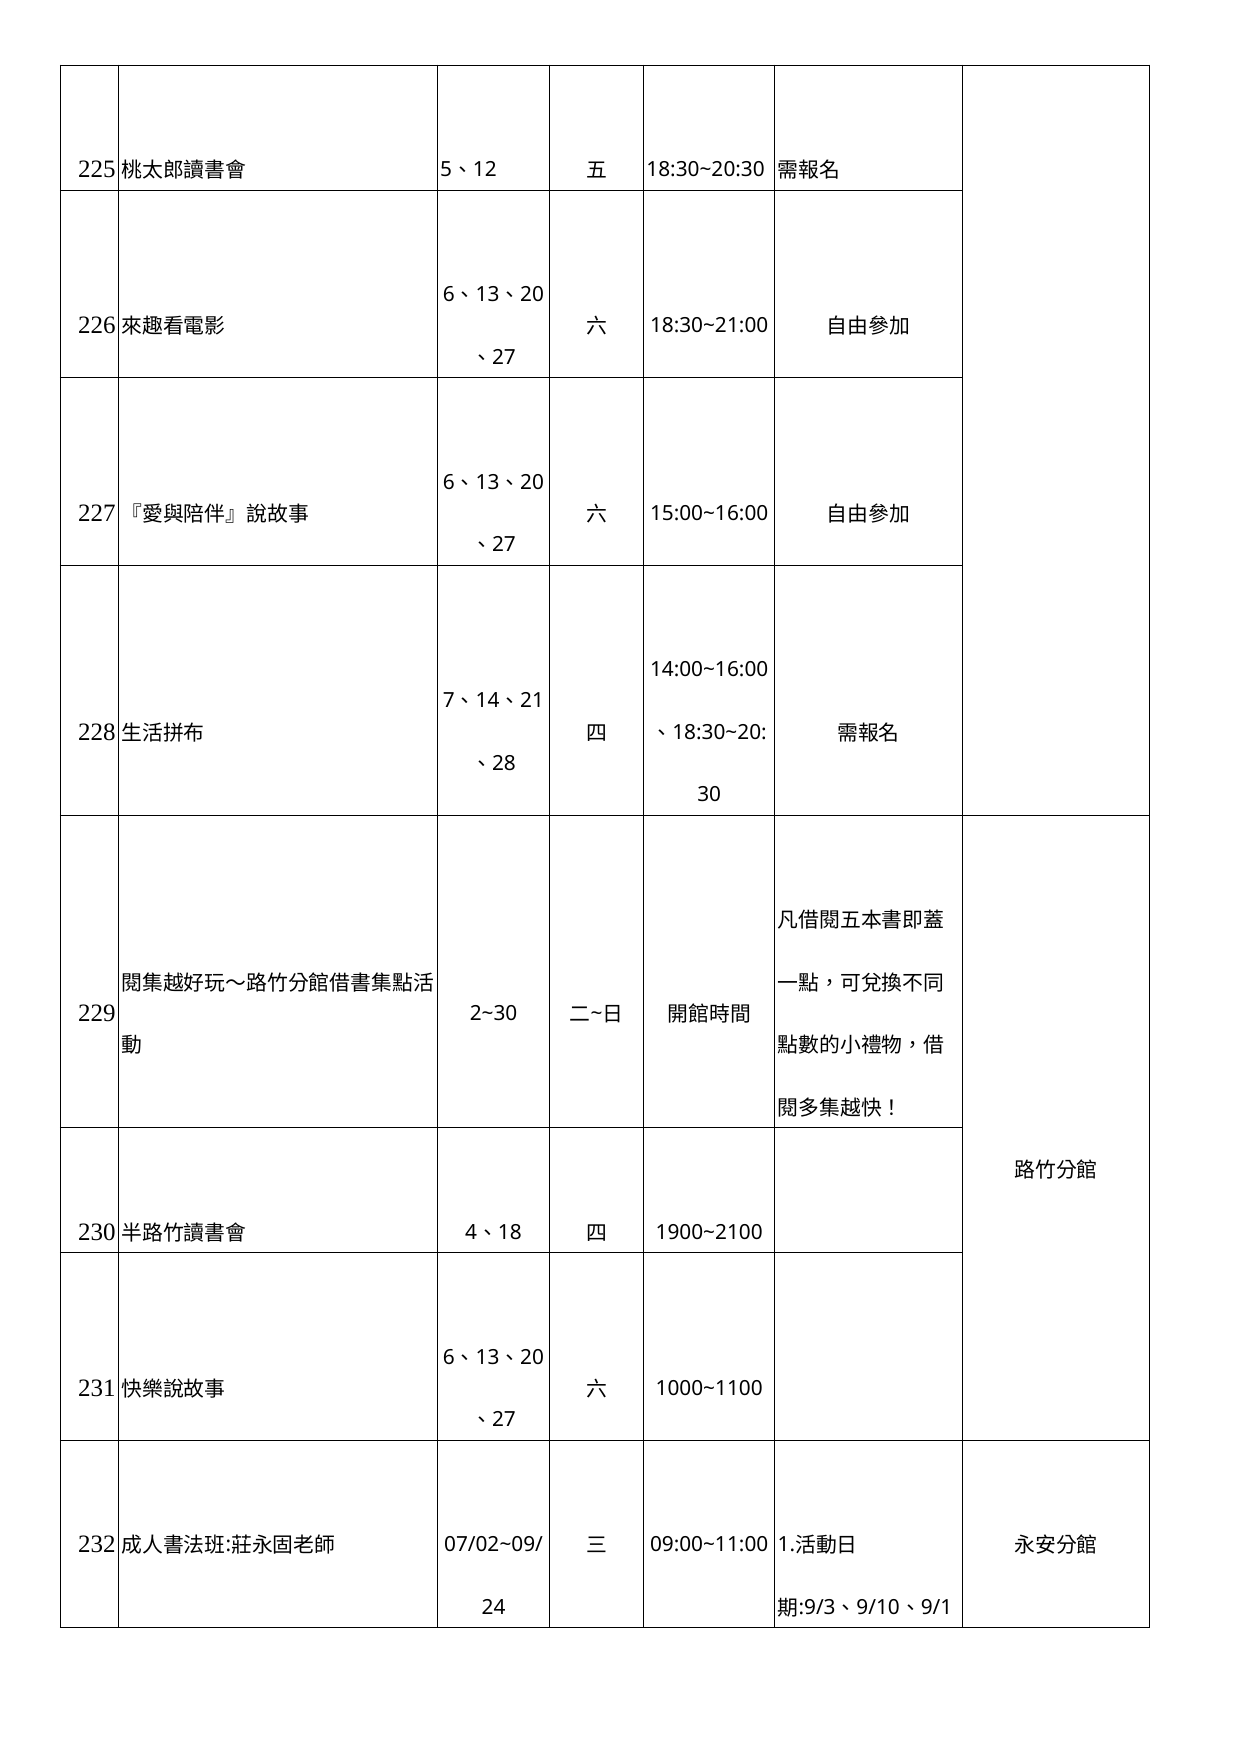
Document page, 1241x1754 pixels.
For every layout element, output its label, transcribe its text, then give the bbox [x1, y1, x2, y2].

table_cell 自由參加 [775, 191, 962, 377]
table_cell 4、18 [438, 1128, 549, 1252]
table_cell 快樂說故事 [119, 1253, 437, 1439]
table_cell 凡借閱五本書即蓋一點，可兌換不同點數的小禮物，借閱多集越快！ [775, 816, 962, 1127]
table_cell 2~30 [438, 816, 549, 1127]
table_cell [775, 1253, 962, 1439]
table_cell 開館時間 [644, 816, 774, 1127]
table_cell 232 [61, 1441, 118, 1627]
table_cell 六 [550, 1253, 643, 1439]
table_cell 永安分館 [963, 1441, 1149, 1627]
table_cell 226 [61, 191, 118, 377]
table_cell 半路竹讀書會 [119, 1128, 437, 1252]
table_cell 生活拼布 [119, 566, 437, 814]
table_cell 二~日 [550, 816, 643, 1127]
table_cell 六 [550, 378, 643, 564]
table_cell 1000~1100 [644, 1253, 774, 1439]
table_cell 7、14、21、28 [438, 566, 549, 814]
table_cell 231 [61, 1253, 118, 1439]
table_cell 229 [61, 816, 118, 1127]
table_cell 四 [550, 566, 643, 814]
table_cell 1900~2100 [644, 1128, 774, 1252]
table_cell 5、12 [438, 66, 549, 189]
table_cell 三 [550, 1441, 643, 1627]
table_cell 6、13、20、27 [438, 1253, 549, 1439]
table_cell 五 [550, 66, 643, 189]
table_cell [963, 66, 1149, 814]
table_cell 6、13、20、27 [438, 191, 549, 377]
table_cell [775, 1128, 962, 1252]
table_cell 路竹分館 [963, 816, 1149, 1439]
table_cell 四 [550, 1128, 643, 1252]
table_cell 6、13、20、27 [438, 378, 549, 564]
table_cell 225 [61, 66, 118, 189]
table_cell 230 [61, 1128, 118, 1252]
table_cell 閱集越好玩～路竹分館借書集點活動 [119, 816, 437, 1127]
table_cell 15:00~16:00 [644, 378, 774, 564]
table_cell 09:00~11:00 [644, 1441, 774, 1627]
table_cell 成人書法班:莊永固老師 [119, 1441, 437, 1627]
table_cell 來趣看電影 [119, 191, 437, 377]
table_cell 需報名 [775, 66, 962, 189]
table_cell 07/02~09/24 [438, 1441, 549, 1627]
table_cell 18:30~21:00 [644, 191, 774, 377]
table_cell 自由參加 [775, 378, 962, 564]
table_cell 需報名 [775, 566, 962, 814]
table_cell 227 [61, 378, 118, 564]
table_cell 『愛與陪伴』說故事 [119, 378, 437, 564]
table_cell 228 [61, 566, 118, 814]
table_cell 桃太郎讀書會 [119, 66, 437, 189]
table_cell 18:30~20:30 [644, 66, 774, 189]
table_cell 六 [550, 191, 643, 377]
table_cell 1.活動日期:9/3、9/10、9/1 [775, 1441, 962, 1627]
table_cell 14:00~16:00、18:30~20:30 [644, 566, 774, 814]
